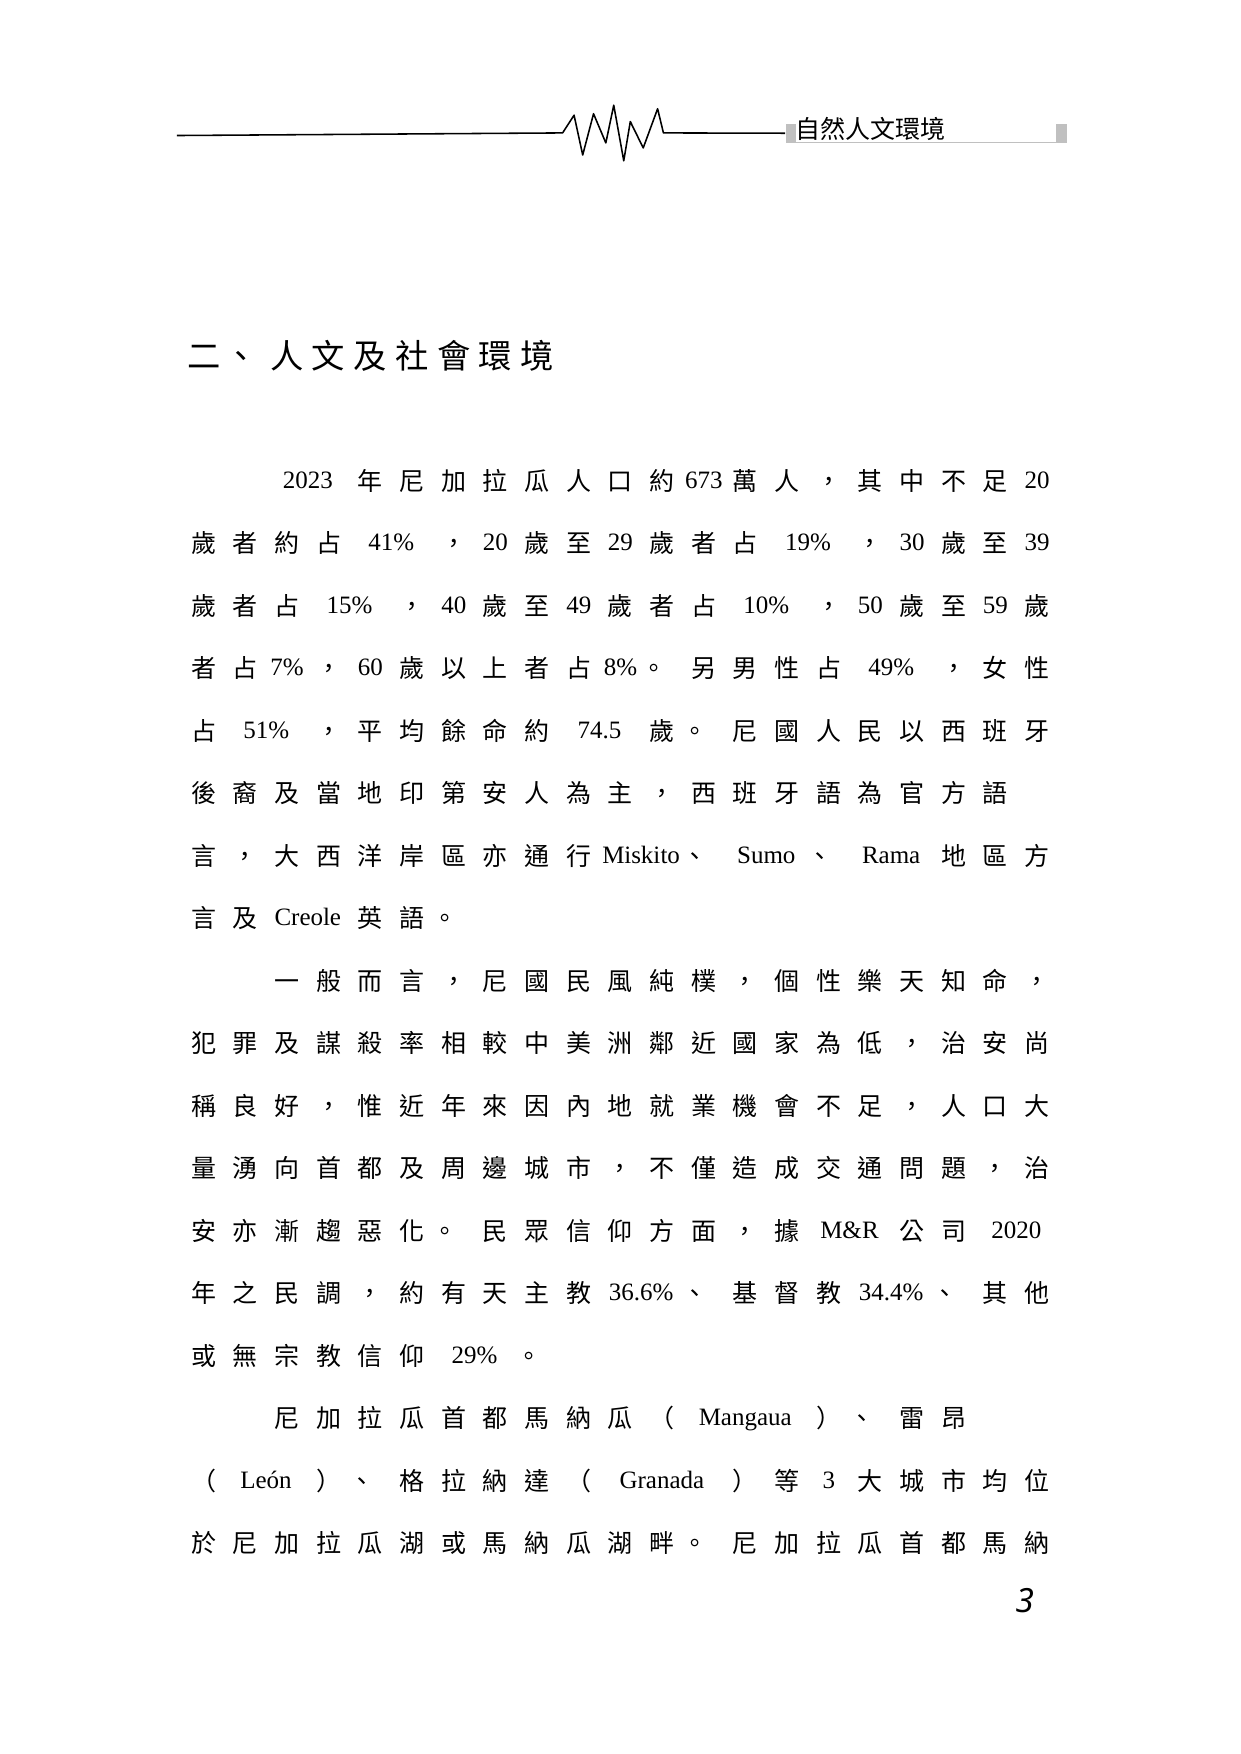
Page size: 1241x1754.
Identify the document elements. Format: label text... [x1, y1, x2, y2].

text 一般而言，尼國民風純樸，個性樂天知命，犯罪及謀殺率相較中美洲鄰近國家為低，治安尚稱良好，惟近年來因內地就業機會不足，人口大量湧向首都及周邊城市，不僅造成交通問題，治安亦漸趨惡化。民眾信仰方面，據M&R公司2020年之民調，約有天主教36.6%、基督教34.4%、其他或無宗教信仰29%。 [183, 938, 1058, 1375]
text 尼加拉瓜首都馬納瓜（Mangaua）、雷昂（León）、格拉納達（Granada）等3大城市均位於尼加拉瓜湖或馬納瓜湖畔。尼加拉瓜首都馬納 [183, 1375, 1058, 1563]
text 2023年尼加拉瓜人口約673萬人，其中不足20歲者約占41%，20歲至29歲者占19%，30歲至39歲者占15%，40歲至49歲者占10%，50歲至59歲者占7%，60歲以上者占8%。另男性占49%，女性占51%，平均餘命約74.5歲。尼國人民以西班牙後裔及當地印第安人為主，西班牙語為官方語言，大西洋岸區亦通行Miskito、Sumo、Rama地區方言及Creole英語。 [183, 438, 1058, 938]
text 二、人文及社會環境 [183, 313, 1058, 375]
